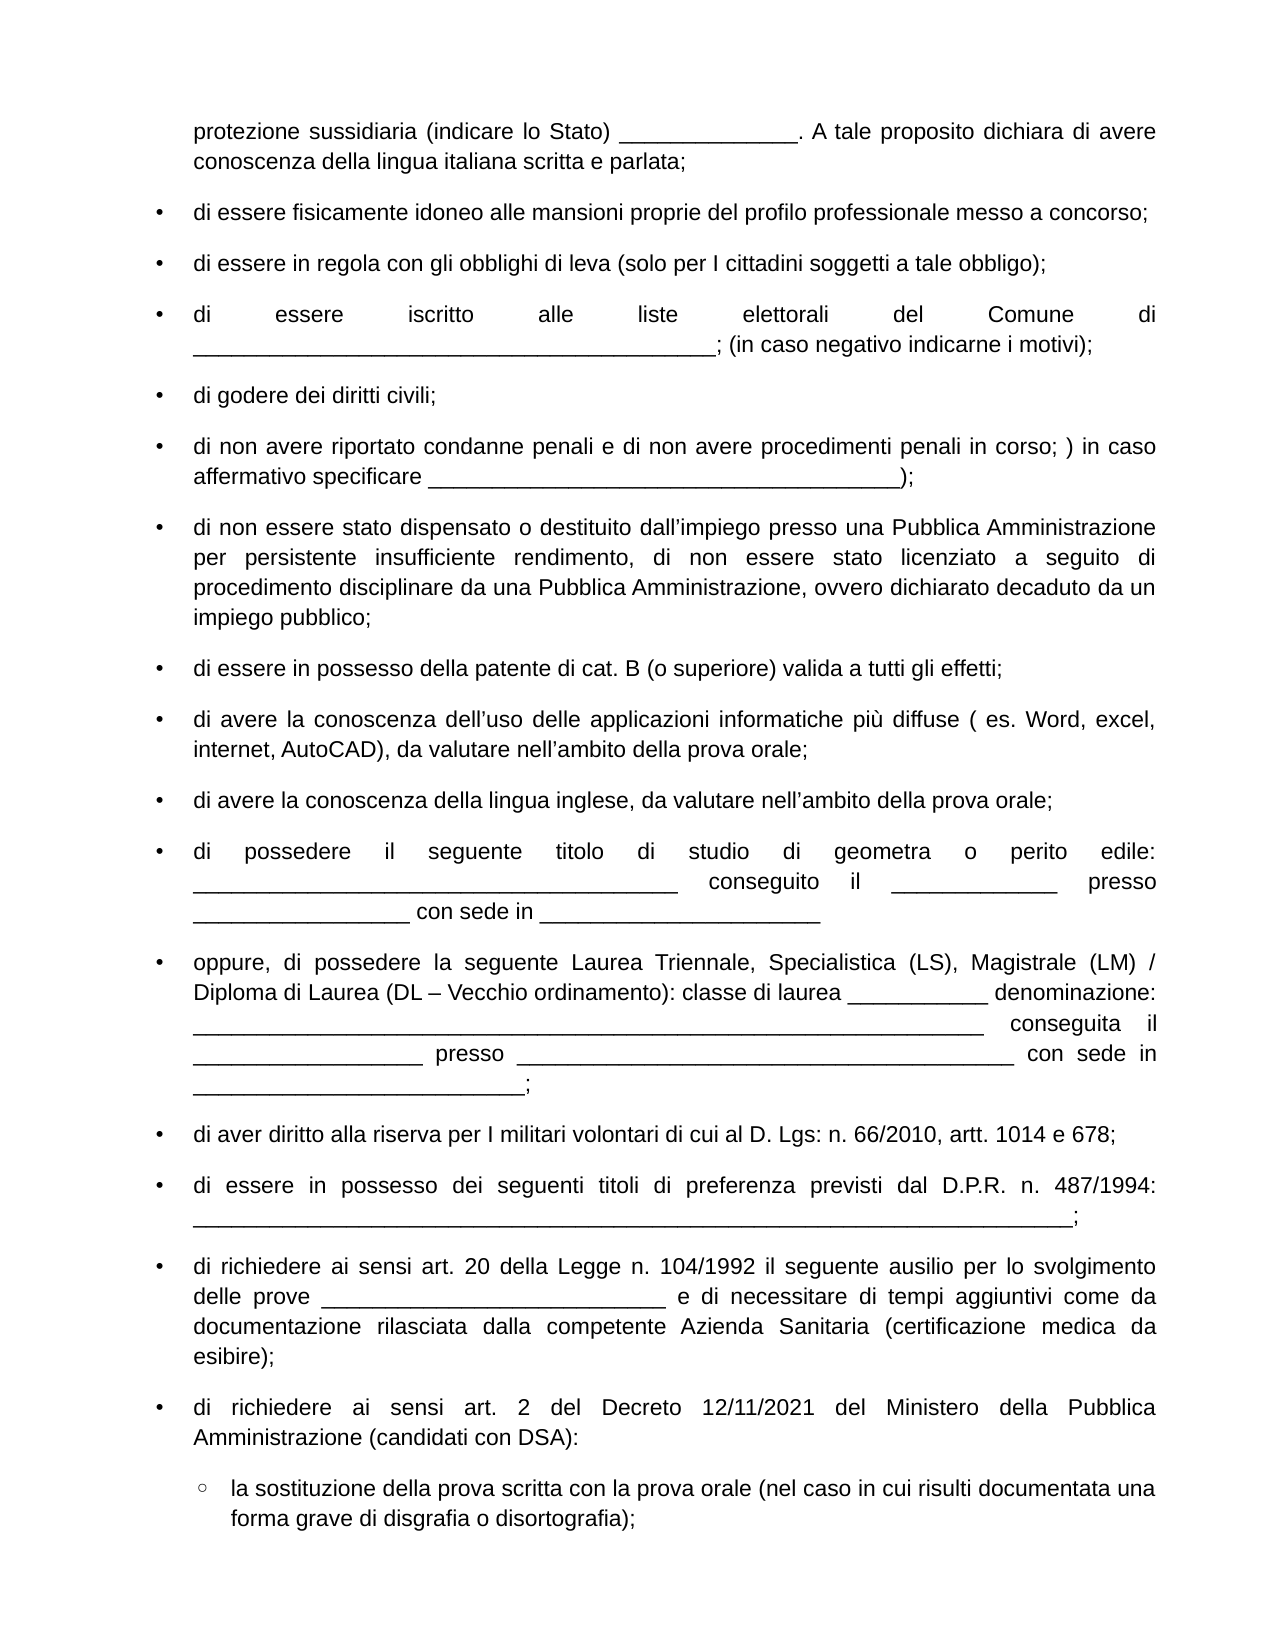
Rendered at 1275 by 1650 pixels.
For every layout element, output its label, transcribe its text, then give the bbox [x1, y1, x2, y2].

list di non essere stato dispensato o destituito dall’impiego presso una Pubblica Amministrazione per persistente insufficiente rendimento, di non essere stato licenziato a seguito di procedimento disciplinare da una Pubblica Amministrazione, ovvero dichiarato decaduto da un impiego pubblico; [156, 514, 1157, 631]
list di possedere il seguente titolo di studio di geometra o perito edile: ______________________________________ conseguito il _____________ presso _________________ con sede in ______________________ [156, 838, 1157, 925]
list di avere la conoscenza della lingua inglese, da valutare nell’ambito della prova orale; [156, 787, 1157, 813]
list la sostituzione della prova scritta con la prova orale (nel caso in cui risulti documentata una forma grave di disgrafia o disortografia); [193, 1475, 1157, 1532]
list di essere fisicamente idoneo alle mansioni proprie del profilo professionale messo a concorso; [156, 199, 1157, 226]
list di essere in regola con gli obblighi di leva (solo per I cittadini soggetti a tale obbligo); [156, 250, 1157, 276]
list di richiedere ai sensi art. 20 della Legge n. 104/1992 il seguente ausilio per lo svolgimento delle prove ___________________________ e di necessitare di tempi aggiuntivi come da documentazione rilasciata dalla competente Azienda Sanitaria (certificazione medica da esibire); [156, 1253, 1157, 1370]
list di non avere riportato condanne penali e di non avere procedimenti penali in corso; ) in caso affermativo specificare _____________________________________); [156, 433, 1157, 489]
list oppure, di possedere la seguente Laurea Triennale, Specialistica (LS), Magistrale (LM) / Diploma di Laurea (DL – Vecchio ordinamento): classe di laurea ___________ denominazione: ______________________________________________________________ conseguita il __________________ presso _______________________________________ con sede in __________________________; [156, 949, 1157, 1096]
list di aver diritto alla riserva per I militari volontari di cui al D. Lgs: n. 66/2010, artt. 1014 e 678; [156, 1121, 1157, 1147]
list di essere in possesso dei seguenti titoli di preferenza previsti dal D.P.R. n. 487/1994: _____________________________________________________________________; [156, 1172, 1157, 1228]
list di avere la conoscenza dell’uso delle applicazioni informatiche più diffuse ( es. Word, excel, internet, AutoCAD), da valutare nell’ambito della prova orale; [156, 706, 1157, 763]
list di richiedere ai sensi art. 2 del Decreto 12/11/2021 del Ministero della Pubblica Amministrazione (candidati con DSA): [156, 1394, 1157, 1451]
list protezione sussidiaria (indicare lo Stato) ______________. A tale proposito dichiara di avere conoscenza della lingua italiana scritta e parlata; [156, 118, 1157, 175]
list di essere iscritto alle liste elettorali del Comune di _________________________________________; (in caso negativo indicarne i motivi); [156, 301, 1157, 357]
list di essere in possesso della patente di cat. B (o superiore) valida a tutti gli effetti; [156, 655, 1157, 682]
list di godere dei diritti civili; [156, 382, 1157, 408]
